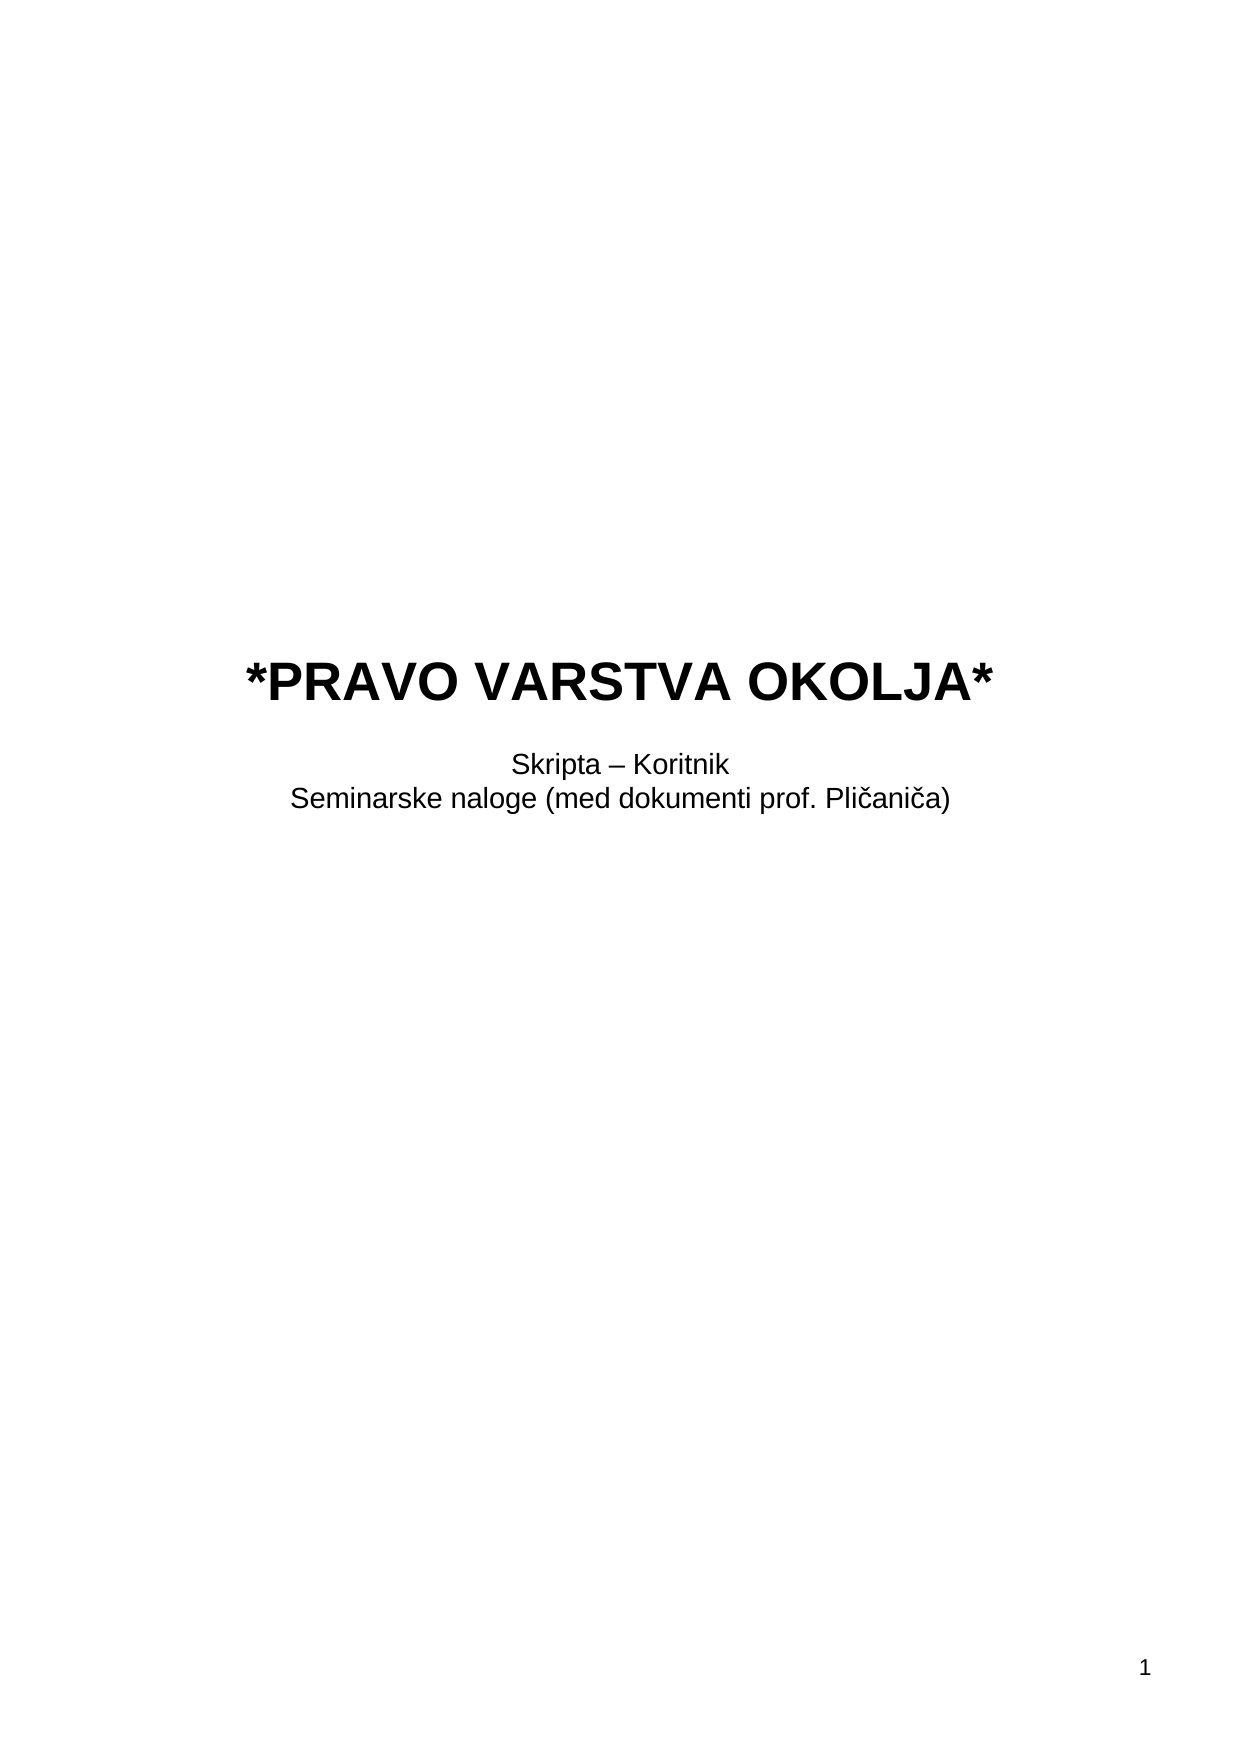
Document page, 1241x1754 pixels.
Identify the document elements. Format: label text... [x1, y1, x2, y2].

text Seminarske naloge (med dokumenti prof. Pličaniča) [89, 781, 1152, 814]
text *PRAVO VARSTVA OKOLJA* [89, 649, 1152, 712]
text Skripta – Koritnik [89, 747, 1152, 781]
